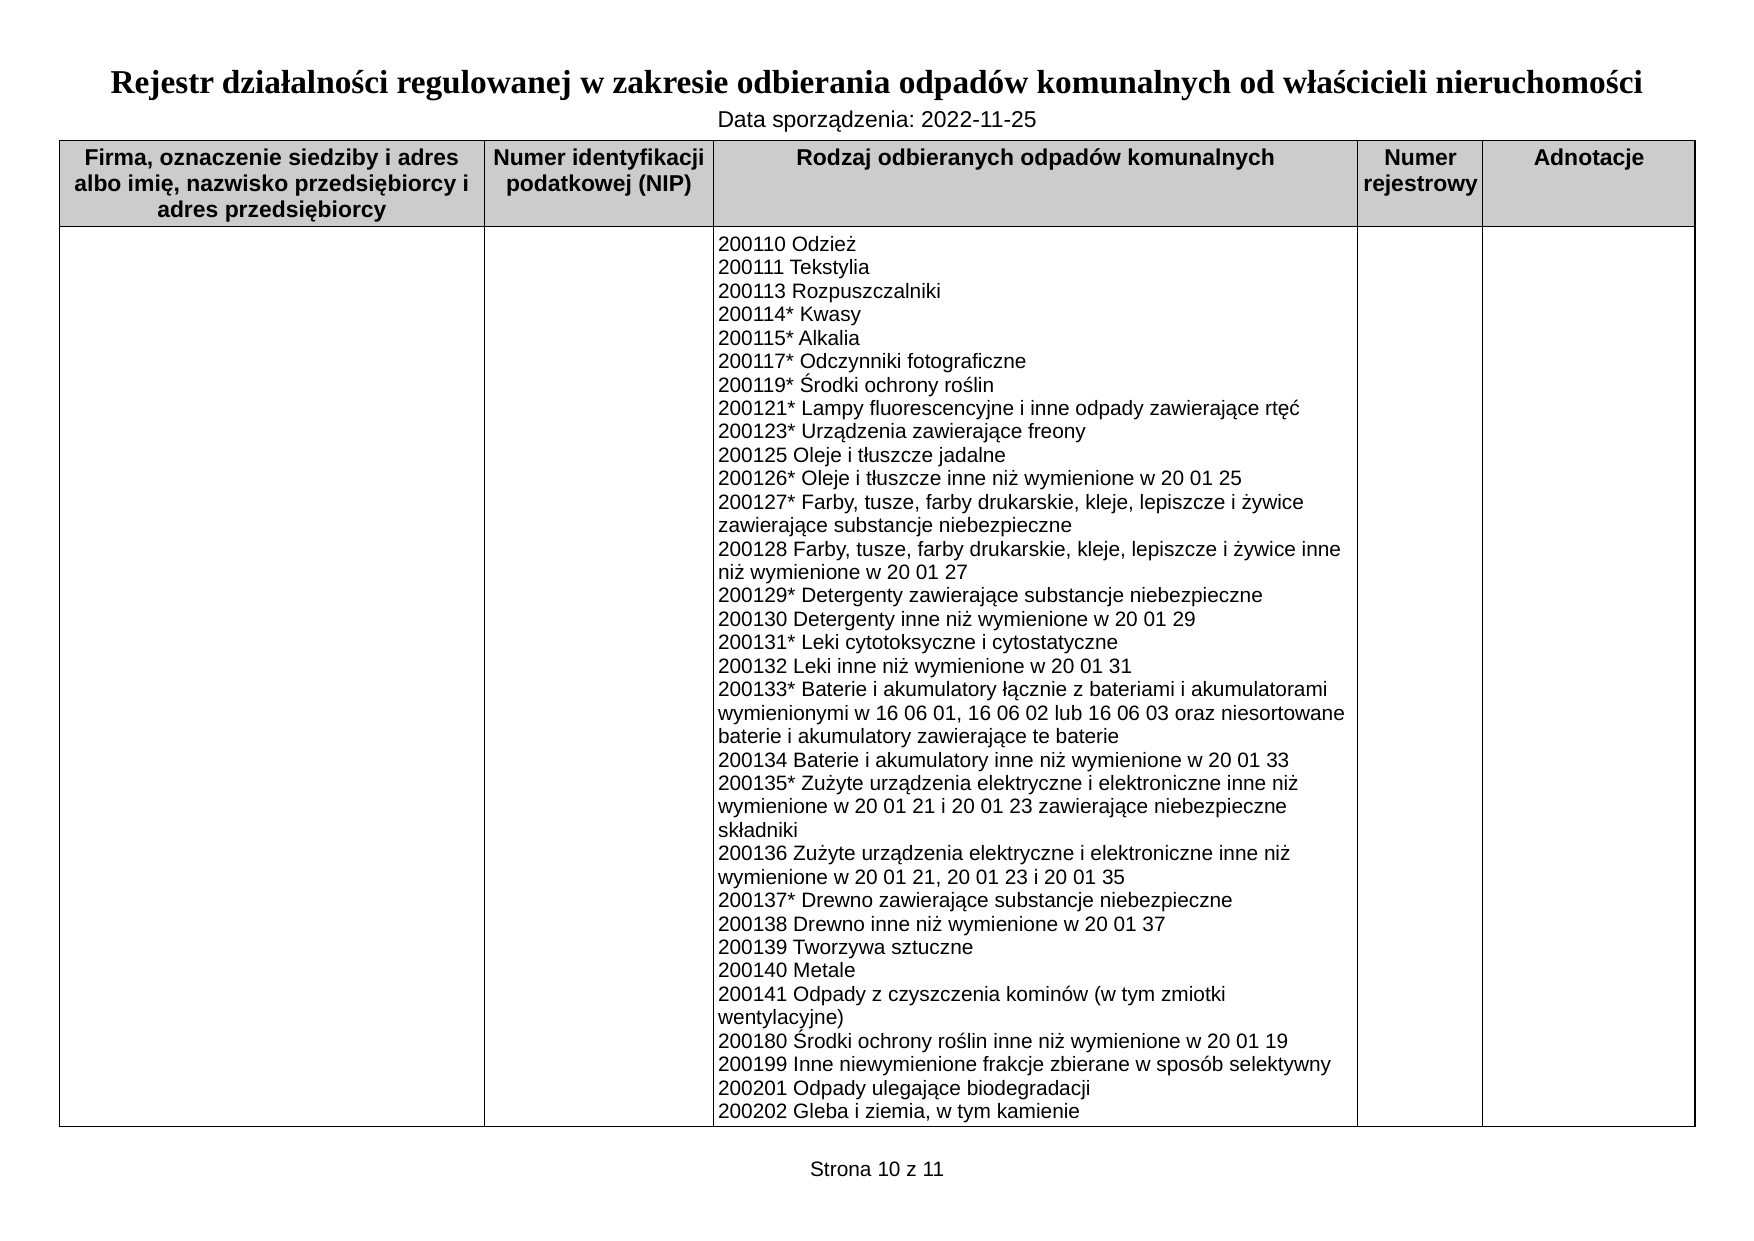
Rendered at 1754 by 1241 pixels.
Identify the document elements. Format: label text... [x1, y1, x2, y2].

table_header Rejestr działalności regulowanej w zakresie odbierania odpadów komunalnych od właścicieli nieruchomości Data sporządzenia: 2022-11-25 [59, 59, 1695, 139]
table_cell [1483, 227, 1694, 1126]
table_cell Numer identyfikacji podatkowej (NIP) [485, 141, 713, 226]
table_cell Adnotacje [1483, 141, 1694, 226]
table_cell Rodzaj odbieranych odpadów komunalnych [714, 141, 1357, 226]
table_cell 200110 Odzież 200111 Tekstylia 200113 Rozpuszczalniki 200114* Kwasy 200115* Alkalia 200117* Odczynniki fotograficzne 200119* Środki ochrony roślin 200121* Lampy fluorescencyjne i inne odpady zawierające rtęć 200123* Urządzenia zawierające freony 200125 Oleje i tłuszcze jadalne 200126* Oleje i tłuszcze inne niż wymienione w 20 01 25 200127* Farby, tusze, farby drukarskie, kleje, lepiszcze i żywice zawierające substancje niebezpieczne 200128 Farby, tusze, farby drukarskie, kleje, lepiszcze i żywice inne niż wymienione w 20 01 27 200129* Detergenty zawierające substancje niebezpieczne 200130 Detergenty inne niż wymienione w 20 01 29 200131* Leki cytotoksyczne i cytostatyczne 200132 Leki inne niż wymienione w 20 01 31 200133* Baterie i akumulatory łącznie z bateriami i akumulatorami wymienionymi w 16 06 01, 16 06 02 lub 16 06 03 oraz niesortowane baterie i akumulatory zawierające te baterie 200134 Baterie i akumulatory inne niż wymienione w 20 01 33 200135* Zużyte urządzenia elektryczne i elektroniczne inne niż wymienione w 20 01 21 i 20 01 23 zawierające niebezpieczne składniki 200136 Zużyte urządzenia elektryczne i elektroniczne inne niż wymienione w 20 01 21, 20 01 23 i 20 01 35 200137* Drewno zawierające substancje niebezpieczne 200138 Drewno inne niż wymienione w 20 01 37 200139 Tworzywa sztuczne 200140 Metale 200141 Odpady z czyszczenia kominów (w tym zmiotki wentylacyjne) 200180 Środki ochrony roślin inne niż wymienione w 20 01 19 200199 Inne niewymienione frakcje zbierane w sposób selektywny 200201 Odpady ulegające biodegradacji 200202 Gleba i ziemia, w tym kamienie [714, 227, 1357, 1126]
table_cell Numer rejestrowy [1358, 141, 1482, 226]
table_cell [60, 227, 484, 1126]
table_cell [1358, 227, 1482, 1126]
table_cell [485, 227, 713, 1126]
table_cell Firma, oznaczenie siedziby i adres albo imię, nazwisko przedsiębiorcy i adres przedsiębiorcy [60, 141, 484, 226]
